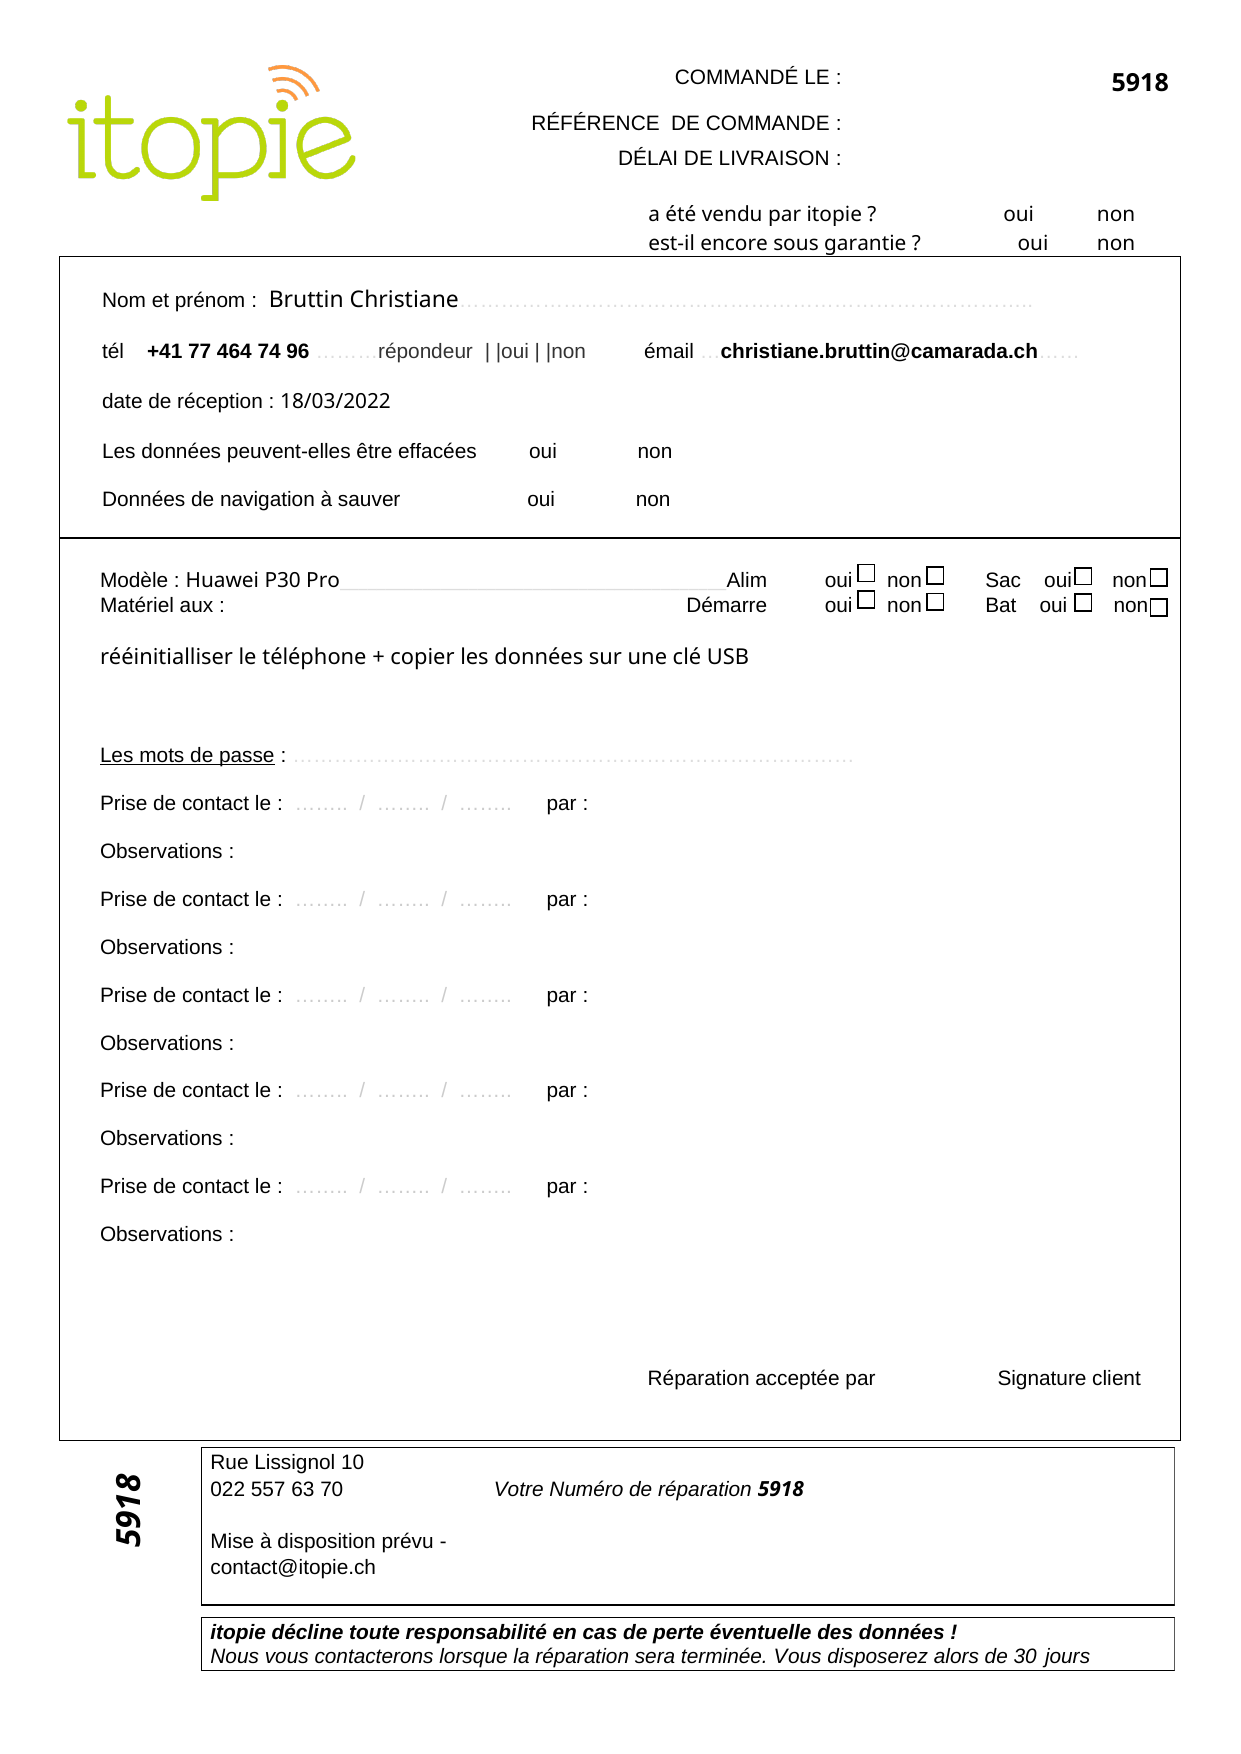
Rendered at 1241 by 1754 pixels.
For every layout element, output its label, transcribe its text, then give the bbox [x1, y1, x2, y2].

table_cell [847, 140, 1180, 175]
text Prise de contact le : …….. / …….. / …….. par : [60, 1075, 1180, 1102]
table_cell DÉLAI DE LIVRAISON : [490, 140, 847, 175]
table_cell RÉFÉRENCE DE COMMANDE : [490, 105, 847, 140]
text Les mots de passe : ……………………………………………………………………… [60, 740, 1180, 767]
text Observations : [60, 1123, 1180, 1150]
text Observations : [60, 1027, 1180, 1054]
table_header COMMANDÉ LE : [490, 59, 847, 104]
text Données de navigation à sauver oui non [60, 484, 1180, 511]
text date de réception : 18/03/2022 [60, 383, 1180, 415]
text est-il encore sous garantie ? oui non [59, 228, 1181, 256]
text tél +41 77 464 74 96 ………répondeur | |oui | |non émail …christiane.bruttin@camarada.ch…… [60, 335, 1180, 362]
table_cell [847, 105, 1180, 140]
text Observations : [60, 836, 1180, 863]
text Nom et prénom : Bruttin Christiane……………………………………………………………………….. [60, 280, 1180, 314]
text Prise de contact le : …….. / …….. / …….. par : [60, 979, 1180, 1006]
table_header 5918 [847, 59, 1180, 104]
text a été vendu par itopie ? oui non [59, 199, 1181, 228]
text Prise de contact le : …….. / …….. / …….. par : [60, 1171, 1180, 1198]
text Prise de contact le : …….. / …….. / …….. par : [60, 883, 1180, 911]
text Les données peuvent-elles être effacées oui non [60, 436, 1180, 463]
table_header 5918 [59, 1441, 195, 1677]
text Observations : [60, 931, 1180, 958]
text Observations : [60, 1219, 1180, 1246]
table_cell itopie décline toute responsabilité en cas de perte éventuelle des données ! Nous vous contacterons lorsque la réparation sera terminée. Vous disposerez alors de 30 jours [195, 1611, 1180, 1677]
text Réparation acceptée par Signature client [60, 1363, 1180, 1390]
text rééinitialliser le téléphone + copier les données sur une clé USB [60, 638, 1180, 671]
text Matériel aux : Démarre oui non Bat oui non [60, 590, 1180, 617]
text Modèle : Huawei P30 Pro Alim oui non Sac oui non [948, 562, 1180, 590]
text Modèle : Huawei P30 Pro Alim oui non Sac oui non [879, 562, 925, 590]
text Prise de contact le : …….. / …….. / …….. par : [60, 788, 1180, 815]
table_header Rue Lissignol 10 022 557 63 70 Votre Numéro de réparation 5918 Mise à disposition prévu - contact@itopie.ch [195, 1441, 1180, 1611]
picture [67, 65, 356, 201]
text Modèle : Huawei P30 Pro Alim oui non Sac oui non [60, 562, 856, 590]
